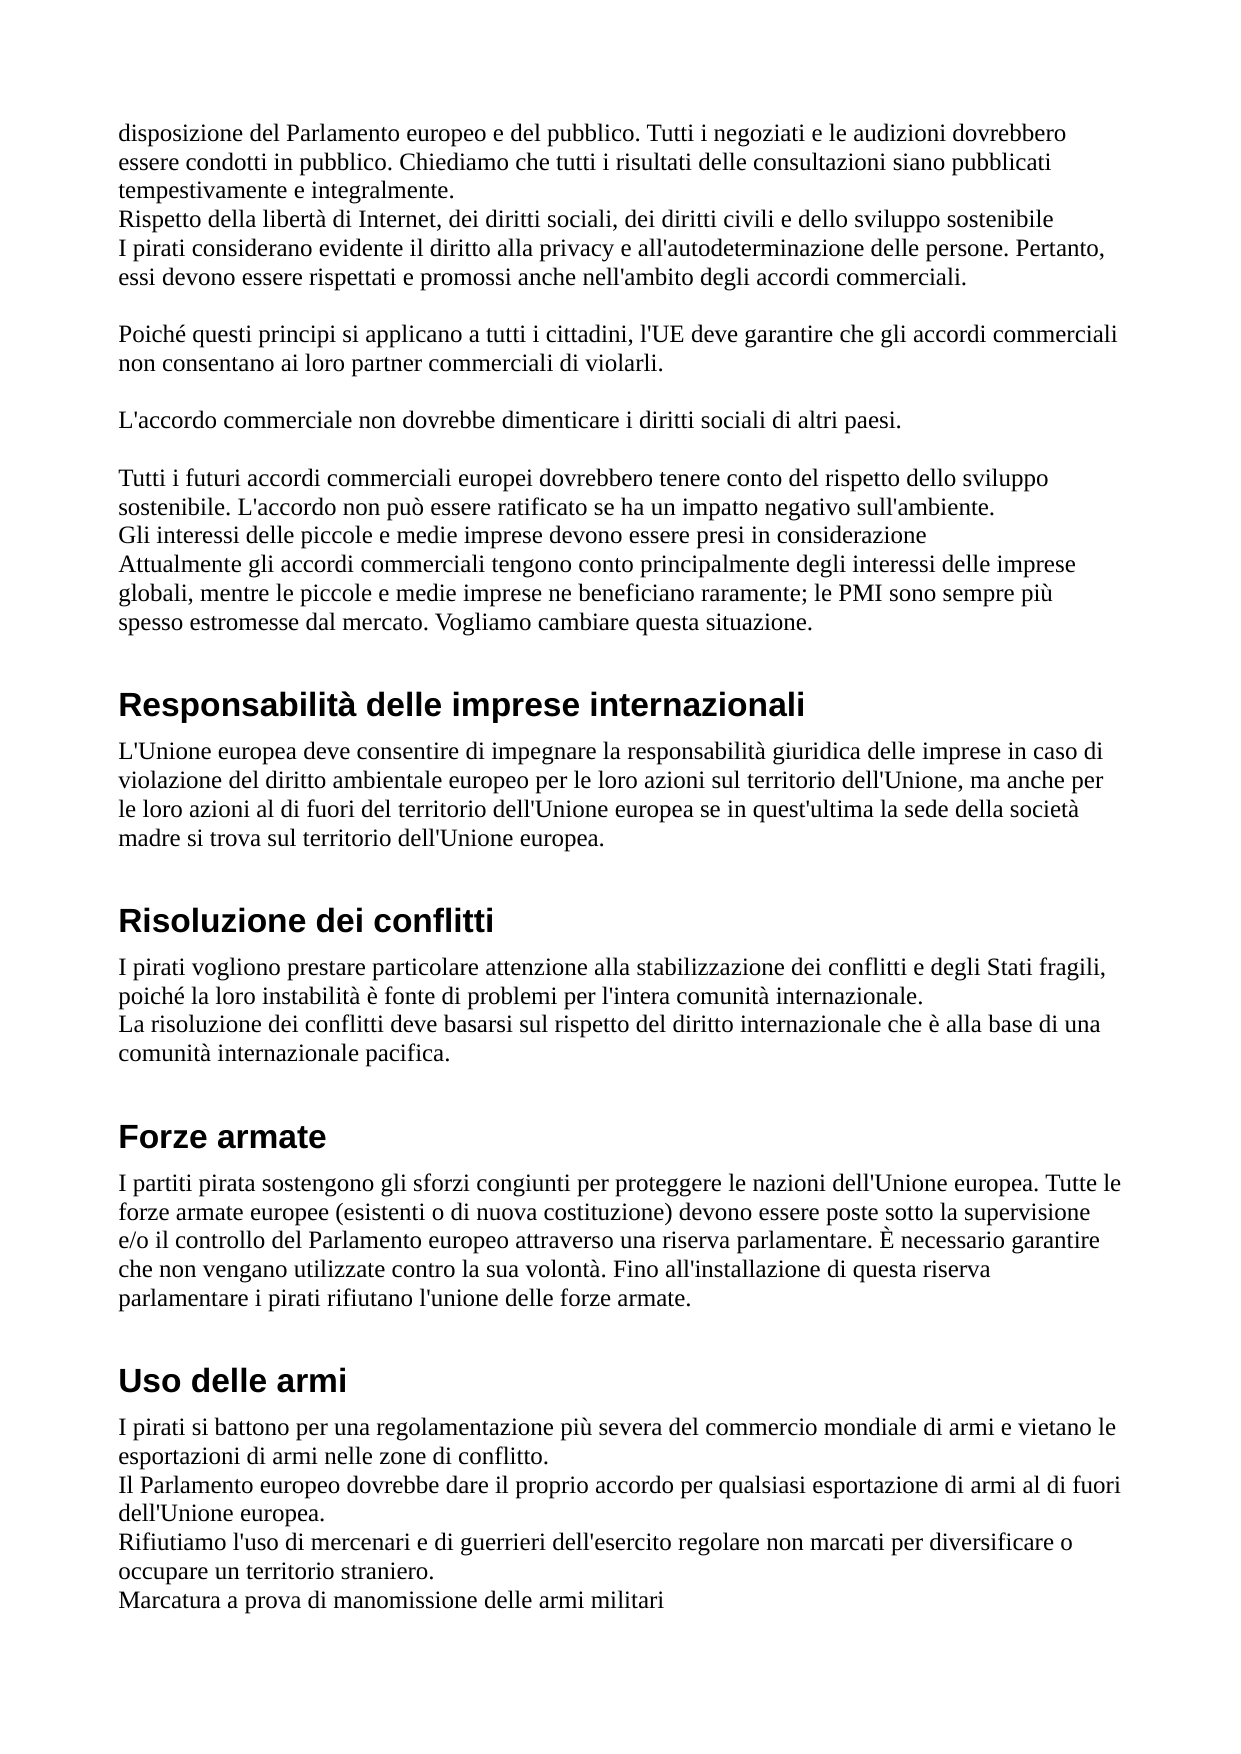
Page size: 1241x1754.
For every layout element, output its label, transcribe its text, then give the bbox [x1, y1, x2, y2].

text Attualmente gli accordi commerciali tengono conto principalmente degli interessi delle imprese globali, mentre le piccole e medie imprese ne beneficiano raramente; le PMI sono sempre più spesso estromesse dal mercato. Vogliamo cambiare questa situazione. [118, 549, 1122, 636]
text L'Unione europea deve consentire di impegnare la responsabilità giuridica delle imprese in caso di violazione del diritto ambientale europeo per le loro azioni sul territorio dell'Unione, ma anche per le loro azioni al di fuori del territorio dell'Unione europea se in quest'ultima la sede della società madre si trova sul territorio dell'Unione europea. [118, 736, 1122, 851]
text La risoluzione dei conflitti deve basarsi sul rispetto del diritto internazionale che è alla base di una comunità internazionale pacifica. [118, 1009, 1122, 1067]
text Rispetto della libertà di Internet, dei diritti sociali, dei diritti civili e dello sviluppo sostenibile [118, 204, 1122, 233]
text Il Parlamento europeo dovrebbe dare il proprio accordo per qualsiasi esportazione di armi al di fuori dell'Unione europea. [118, 1470, 1122, 1527]
subtitle Uso delle armi [118, 1361, 1122, 1400]
text Marcatura a prova di manomissione delle armi militari [118, 1585, 1122, 1613]
subtitle Forze armate [118, 1117, 1122, 1155]
text disposizione del Parlamento europeo e del pubblico. Tutti i negoziati e le audizioni dovrebbero essere condotti in pubblico. Chiediamo che tutti i risultati delle consultazioni siano pubblicati tempestivamente e integralmente. [118, 118, 1122, 204]
subtitle Responsabilità delle imprese internazionali [118, 685, 1122, 724]
subtitle Risoluzione dei conflitti [118, 901, 1122, 939]
text I pirati considerano evidente il diritto alla privacy e all'autodeterminazione delle persone. Pertanto, essi devono essere rispettati e promossi anche nell'ambito degli accordi commerciali. [118, 233, 1122, 291]
text Poiché questi principi si applicano a tutti i cittadini, l'UE deve garantire che gli accordi commerciali non consentano ai loro partner commerciali di violarli. [118, 319, 1122, 377]
text Gli interessi delle piccole e medie imprese devono essere presi in considerazione [118, 521, 1122, 549]
text I partiti pirata sostengono gli sforzi congiunti per proteggere le nazioni dell'Unione europea. Tutte le forze armate europee (esistenti o di nuova costituzione) devono essere poste sotto la supervisione e/o il controllo del Parlamento europeo attraverso una riserva parlamentare. È necessario garantire che non vengano utilizzate contro la sua volontà. Fino all'installazione di questa riserva parlamentare i pirati rifiutano l'unione delle forze armate. [118, 1168, 1122, 1312]
text I pirati si battono per una regolamentazione più severa del commercio mondiale di armi e vietano le esportazioni di armi nelle zone di conflitto. [118, 1412, 1122, 1470]
text I pirati vogliono prestare particolare attenzione alla stabilizzazione dei conflitti e degli Stati fragili, poiché la loro instabilità è fonte di problemi per l'intera comunità internazionale. [118, 952, 1122, 1009]
text Rifiutiamo l'uso di mercenari e di guerrieri dell'esercito regolare non marcati per diversificare o occupare un territorio straniero. [118, 1527, 1122, 1585]
text L'accordo commerciale non dovrebbe dimenticare i diritti sociali di altri paesi. [118, 406, 1122, 434]
text Tutti i futuri accordi commerciali europei dovrebbero tenere conto del rispetto dello sviluppo sostenibile. L'accordo non può essere ratificato se ha un impatto negativo sull'ambiente. [118, 463, 1122, 521]
